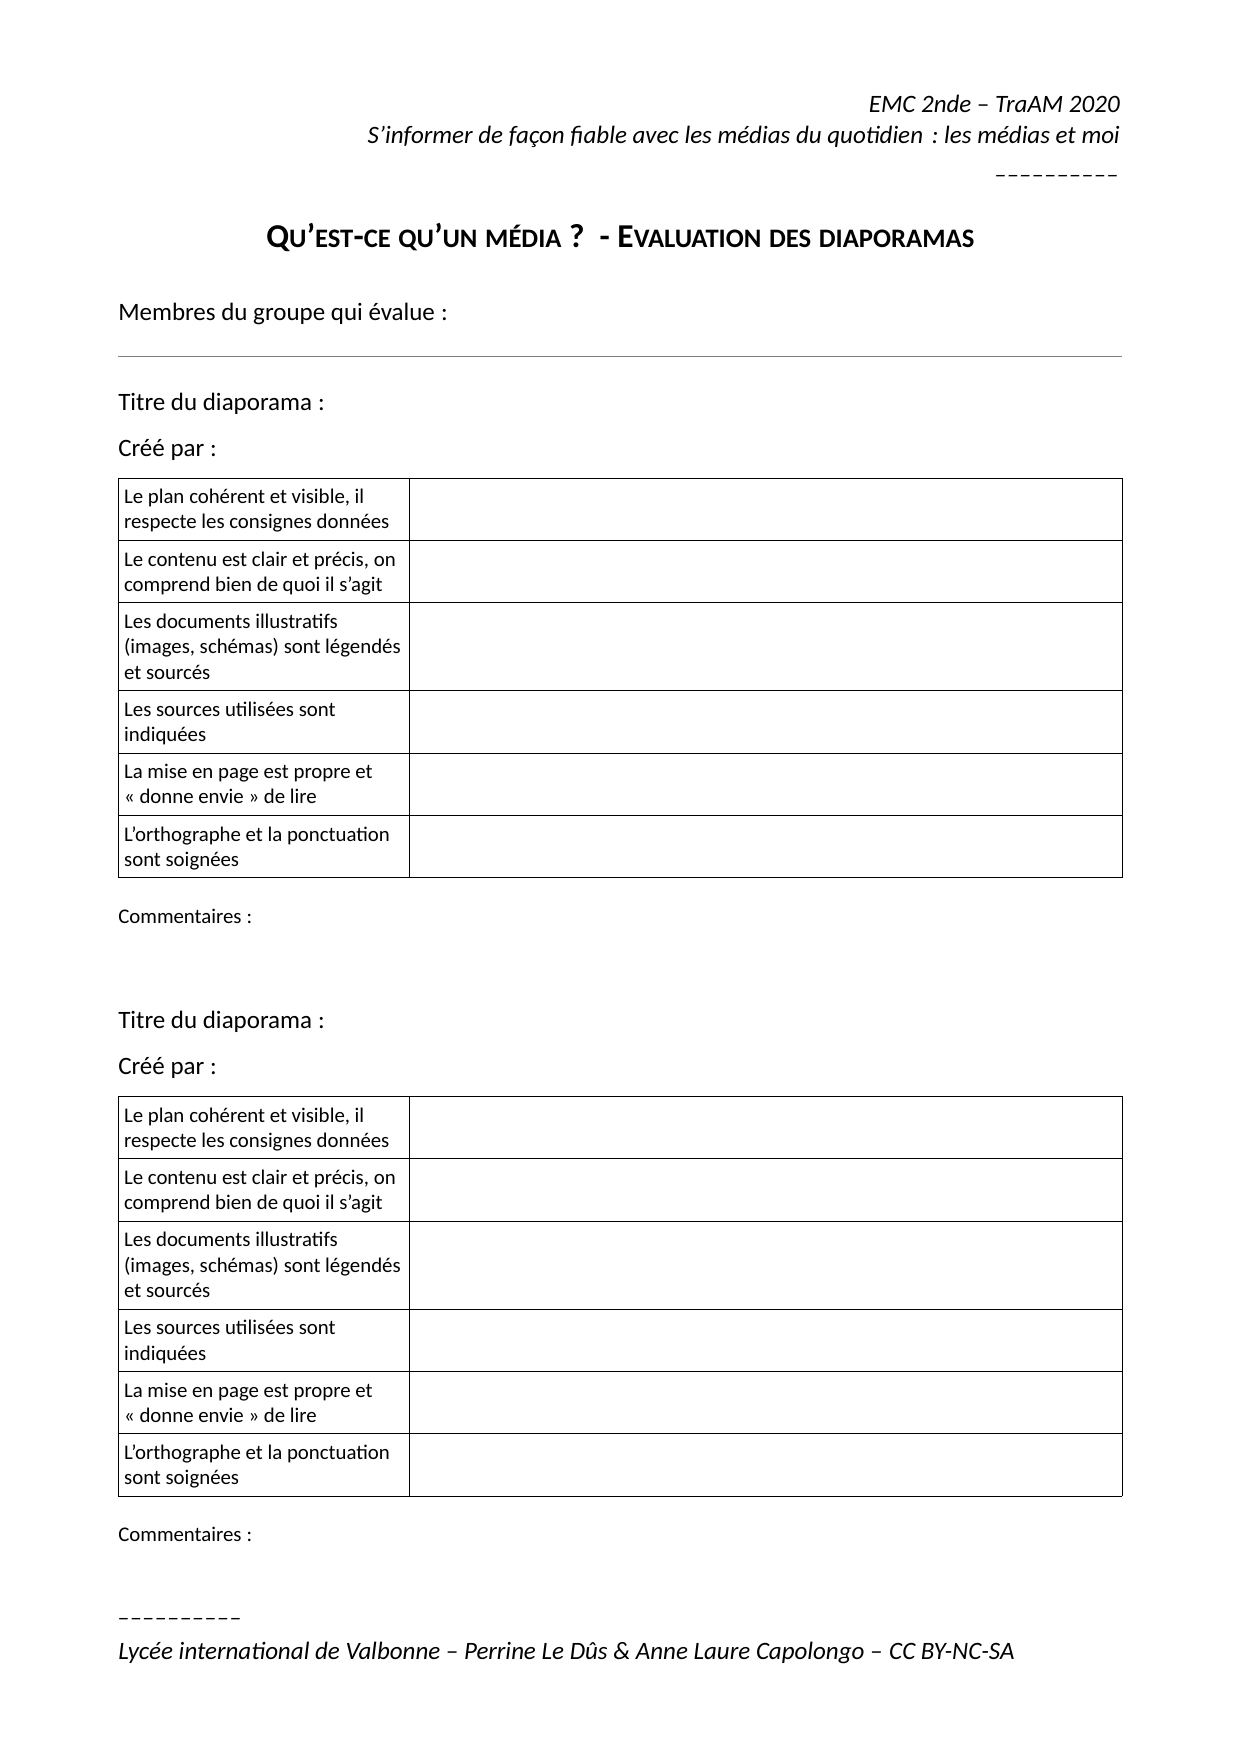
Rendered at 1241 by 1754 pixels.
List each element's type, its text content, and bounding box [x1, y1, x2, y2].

table_cell [410, 816, 1122, 877]
table_cell [410, 1372, 1122, 1433]
table_cell [410, 541, 1122, 602]
text Qu’est-ce qu’un média ? - Evaluation des diaporamas [118, 216, 1122, 256]
table_cell Les documents illustratifs (images, schémas) sont légendés et sourcés [119, 1222, 409, 1308]
text Commentaires : [118, 903, 1122, 928]
table_cell [410, 1434, 1122, 1496]
table_cell L’orthographe et la ponctuation sont soignées [119, 1434, 409, 1496]
table_cell [410, 1159, 1122, 1221]
text Titre du diaporama : [118, 1004, 1122, 1035]
table_cell [410, 603, 1122, 690]
table_cell Les sources utilisées sont indiquées [119, 691, 409, 752]
table_cell [410, 1310, 1122, 1371]
table_cell Les sources utilisées sont indiquées [119, 1310, 409, 1371]
text Commentaires : [118, 1521, 1122, 1547]
text Créé par : [118, 1050, 1122, 1081]
table_cell [410, 691, 1122, 752]
text Titre du diaporama : [118, 386, 1122, 417]
table_cell La mise en page est propre et « donne envie » de lire [119, 754, 409, 815]
table_cell L’orthographe et la ponctuation sont soignées [119, 816, 409, 877]
table_cell Les documents illustratifs (images, schémas) sont légendés et sourcés [119, 603, 409, 690]
table_header [410, 479, 1122, 540]
table_header Le plan cohérent et visible, il respecte les consignes données [119, 479, 409, 540]
table_cell La mise en page est propre et « donne envie » de lire [119, 1372, 409, 1433]
table_header [410, 1097, 1122, 1158]
table_header Le plan cohérent et visible, il respecte les consignes données [119, 1097, 409, 1158]
table_cell [410, 754, 1122, 815]
text Créé par : [118, 432, 1122, 462]
table_cell [410, 1222, 1122, 1308]
text Membres du groupe qui évalue : [118, 296, 1122, 327]
table_cell Le contenu est clair et précis, on comprend bien de quoi il s’agit [119, 1159, 409, 1221]
table_cell Le contenu est clair et précis, on comprend bien de quoi il s’agit [119, 541, 409, 602]
